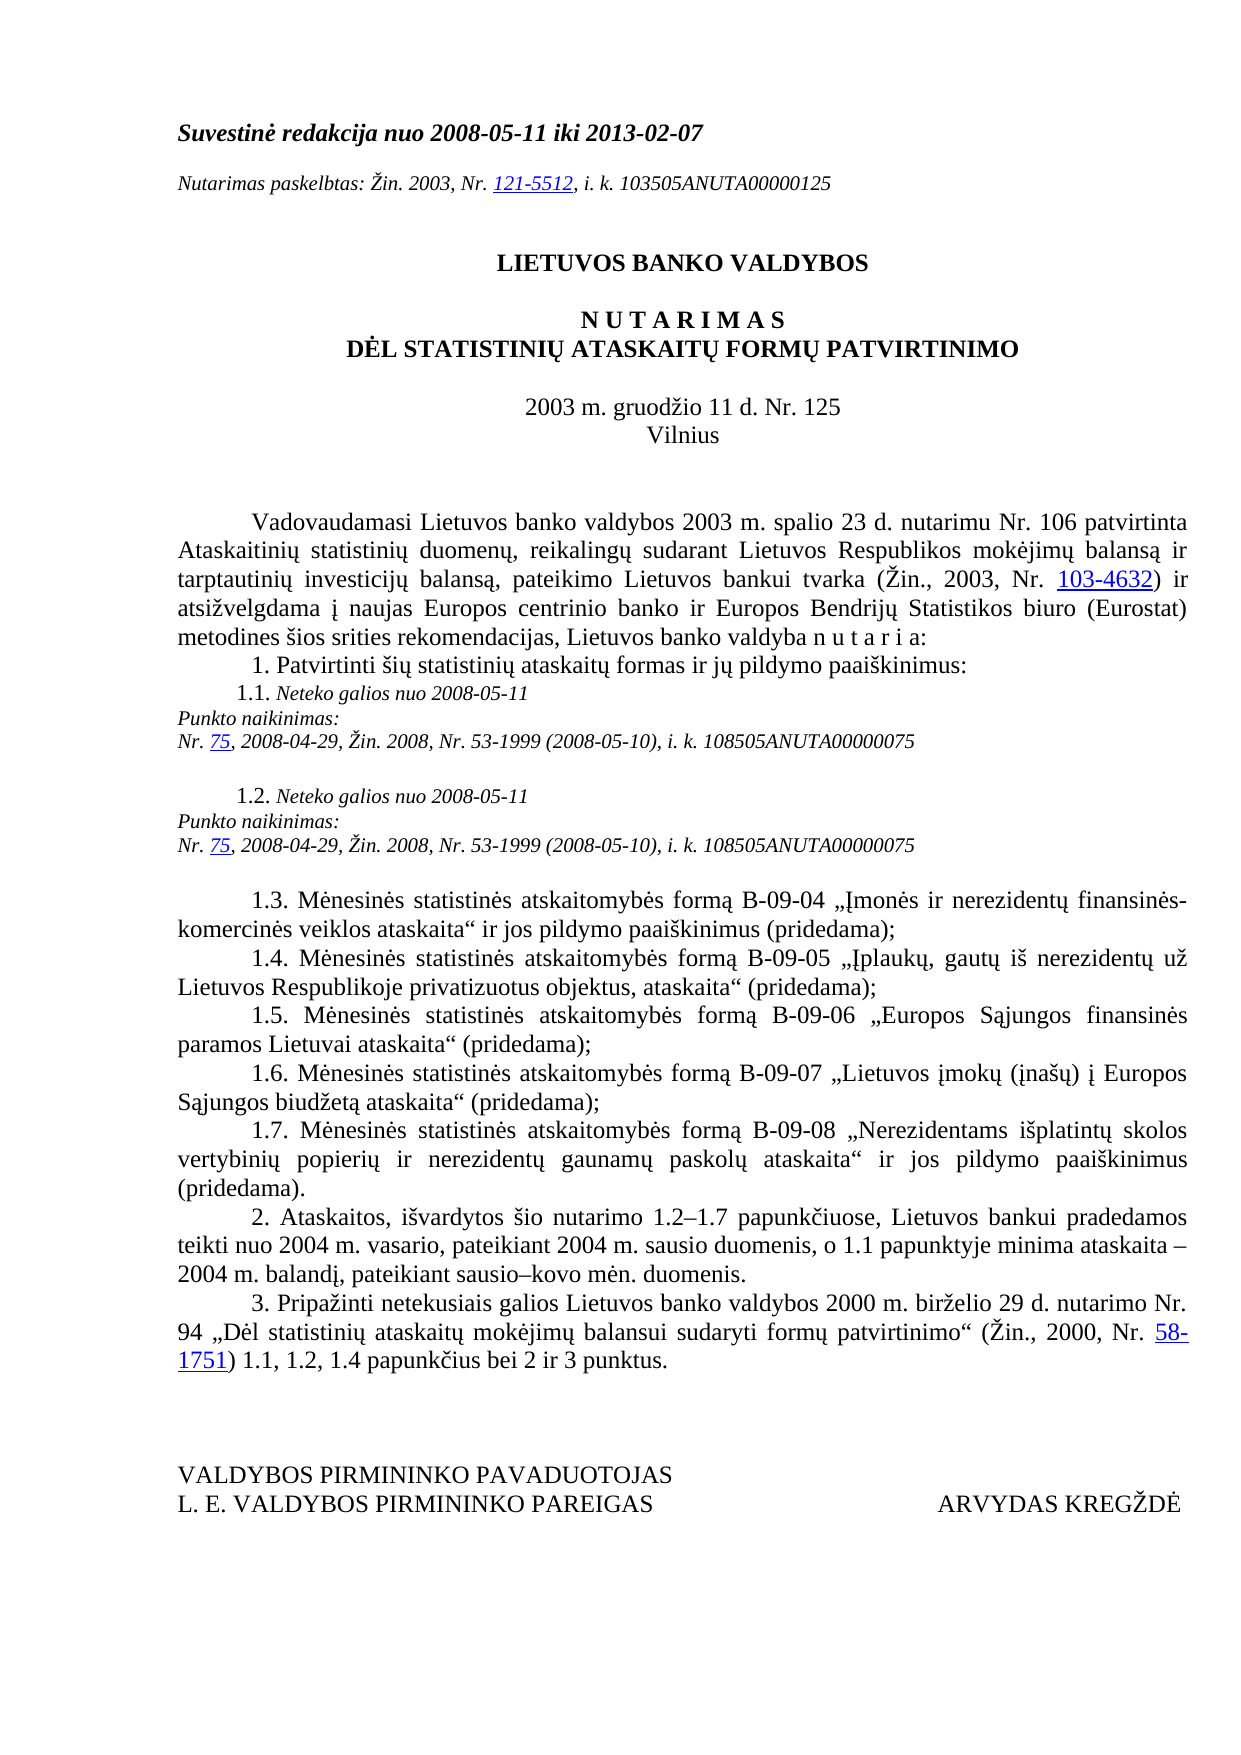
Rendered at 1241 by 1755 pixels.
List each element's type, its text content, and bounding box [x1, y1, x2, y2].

text Suvestinė redakcija nuo 2008-05-11 iki 2013-02-07 [177, 118, 1188, 147]
text Vilnius [177, 420, 1188, 449]
text DĖL STATISTINIŲ ATASKAITŲ FORMŲ PATVIRTINIMO [177, 334, 1188, 363]
text Punkto naikinimas: [177, 705, 1188, 729]
text 1.1. Neteko galios nuo 2008-05-11 [177, 679, 1188, 705]
text L. E. VALDYBOS PIRMININKO PAREIGAS ARVYDAS KREGŽDĖ [177, 1489, 1188, 1518]
text 3. Pripažinti netekusiais galios Lietuvos banko valdybos 2000 m. birželio 29 d. nutarimo Nr. 94 „Dėl statistinių ataskaitų mokėjimų balansui sudaryti formų patvirtinimo“ (Žin., 2000, Nr. 58-1751) 1.1, 1.2, 1.4 papunkčius bei 2 ir 3 punktus. [177, 1288, 1188, 1374]
text N U T A R I M A S [177, 305, 1188, 334]
text Nutarimas paskelbtas: Žin. 2003, Nr. 121-5512, i. k. 103505ANUTA00000125 [177, 171, 1188, 195]
text VALDYBOS PIRMININKO PAVADUOTOJAS [177, 1461, 1188, 1489]
text Vadovaudamasi Lietuvos banko valdybos 2003 m. spalio 23 d. nutarimu Nr. 106 patvirtinta Ataskaitinių statistinių duomenų, reikalingų sudarant Lietuvos Respublikos mokėjimų balansą ir tarptautinių investicijų balansą, pateikimo Lietuvos bankui tvarka (Žin., 2003, Nr. 103-4632) ir atsižvelgdama į naujas Europos centrinio banko ir Europos Bendrijų Statistikos biuro (Eurostat) metodines šios srities rekomendacijas, Lietuvos banko valdyba nutaria: [177, 507, 1188, 650]
text Nr. 75, 2008-04-29, Žin. 2008, Nr. 53-1999 (2008-05-10), i. k. 108505ANUTA00000075 [177, 833, 1188, 857]
text 1.2. Neteko galios nuo 2008-05-11 [177, 782, 1188, 809]
text 2. Ataskaitos, išvardytos šio nutarimo 1.2–1.7 papunkčiuose, Lietuvos bankui pradedamos teikti nuo 2004 m. vasario, pateikiant 2004 m. sausio duomenis, o 1.1 papunktyje minima ataskaita – 2004 m. balandį, pateikiant sausio–kovo mėn. duomenis. [177, 1202, 1188, 1288]
text 1.7. Mėnesinės statistinės atskaitomybės formą B-09-08 „Nerezidentams išplatintų skolos vertybinių popierių ir nerezidentų gaunamų paskolų ataskaita“ ir jos pildymo paaiškinimus (pridedama). [177, 1116, 1188, 1202]
text 1.6. Mėnesinės statistinės atskaitomybės formą B-09-07 „Lietuvos įmokų (įnašų) į Europos Sąjungos biudžetą ataskaita“ (pridedama); [177, 1058, 1188, 1116]
text 1.3. Mėnesinės statistinės atskaitomybės formą B-09-04 „Įmonės ir nerezidentų finansinės-komercinės veiklos ataskaita“ ir jos pildymo paaiškinimus (pridedama); [177, 886, 1188, 943]
text 1.5. Mėnesinės statistinės atskaitomybės formą B-09-06 „Europos Sąjungos finansinės paramos Lietuvai ataskaita“ (pridedama); [177, 1001, 1188, 1058]
text LIETUVOS BANKO VALDYBOS [177, 248, 1188, 277]
text 1.4. Mėnesinės statistinės atskaitomybės formą B-09-05 „Įplaukų, gautų iš nerezidentų už Lietuvos Respublikoje privatizuotus objektus, ataskaita“ (pridedama); [177, 943, 1188, 1001]
text Punkto naikinimas: [177, 809, 1188, 833]
text Nr. 75, 2008-04-29, Žin. 2008, Nr. 53-1999 (2008-05-10), i. k. 108505ANUTA00000075 [177, 729, 1188, 753]
text 1. Patvirtinti šių statistinių ataskaitų formas ir jų pildymo paaiškinimus: [177, 650, 1188, 679]
text 2003 m. gruodžio 11 d. Nr. 125 [177, 392, 1188, 420]
